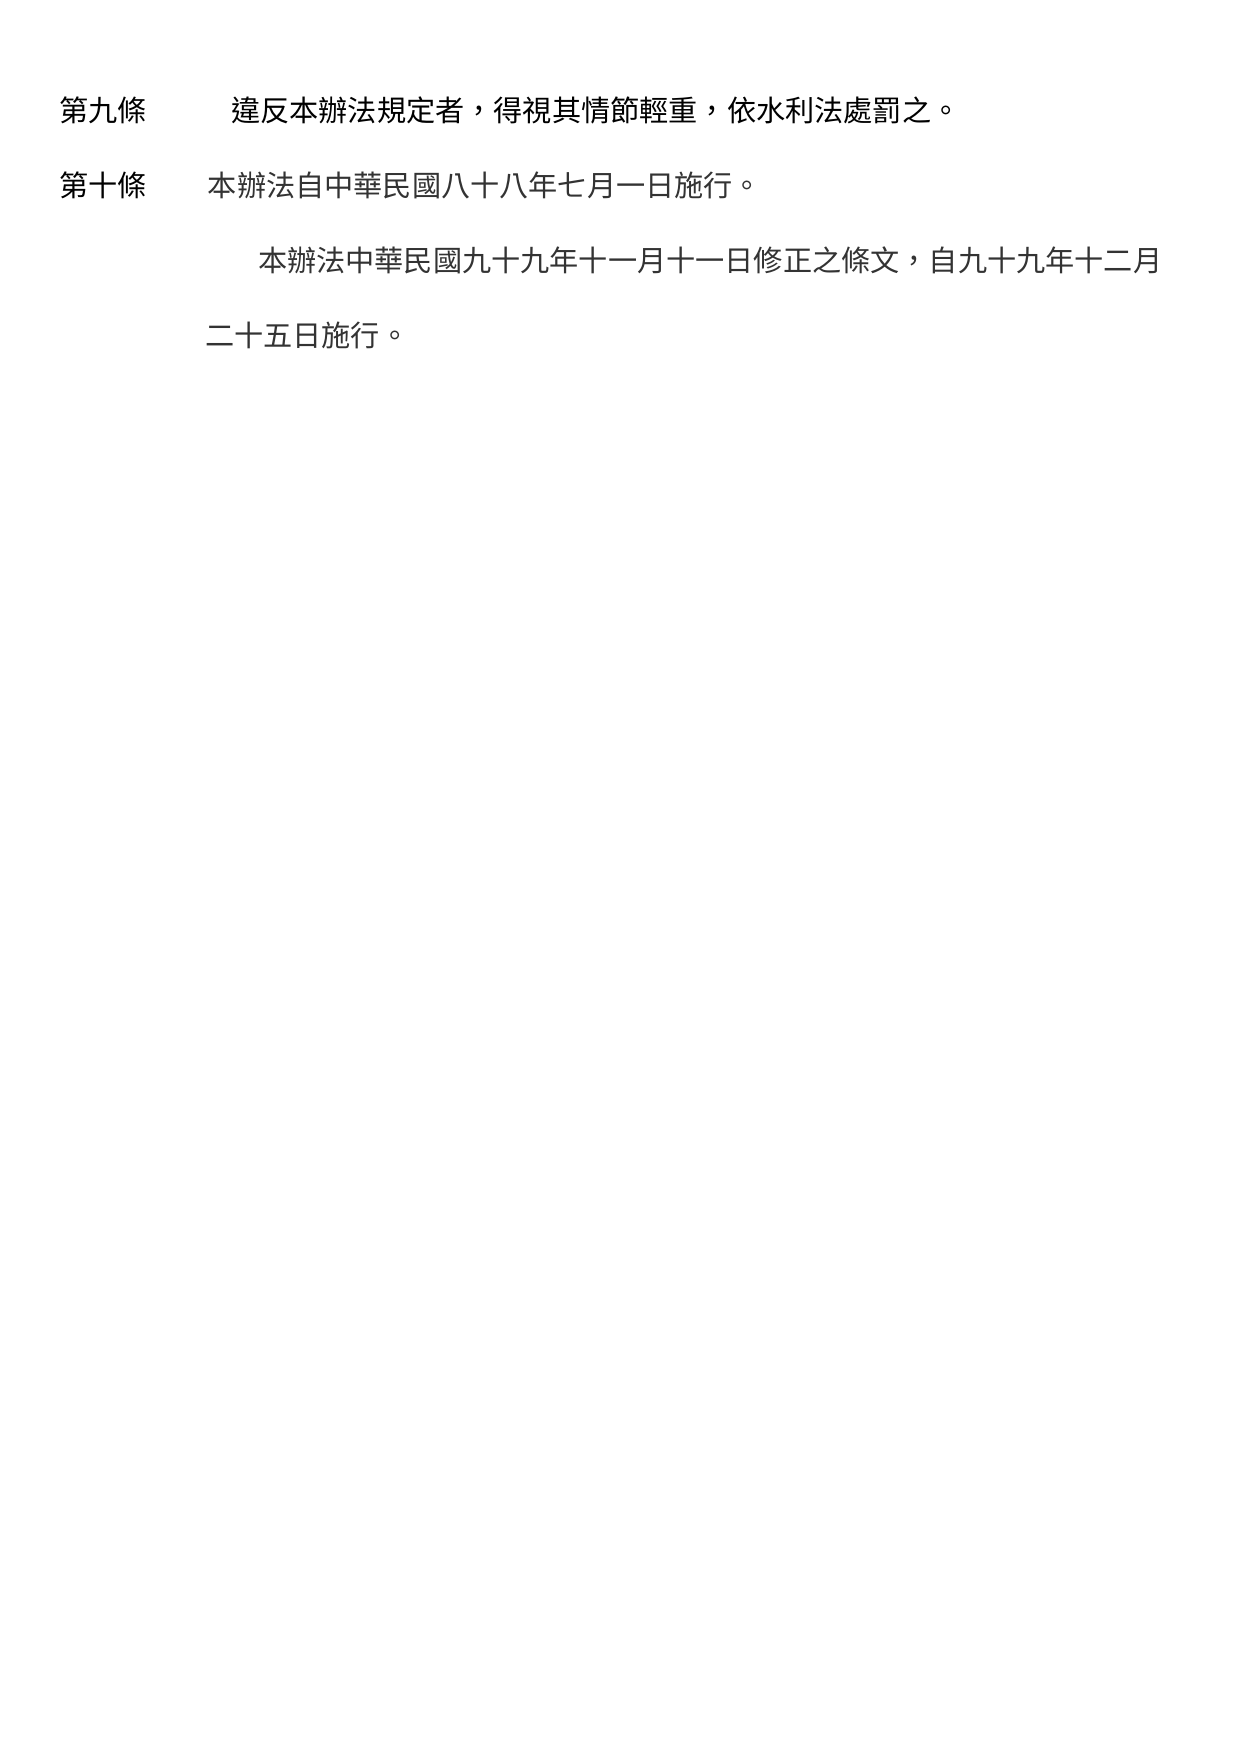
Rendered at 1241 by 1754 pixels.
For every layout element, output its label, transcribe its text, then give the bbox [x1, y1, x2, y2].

text 第九條 違反本辦法規定者，得視其情節輕重，依水利法處罰之。 [59, 71, 1181, 146]
text 本辦法中華民國九十九年十一月十一日修正之條文，自九十九年十二月二十五日施行。 [205, 221, 1181, 371]
list 本辦法自中華民國八十八年七月一日施行。 [59, 146, 1181, 221]
